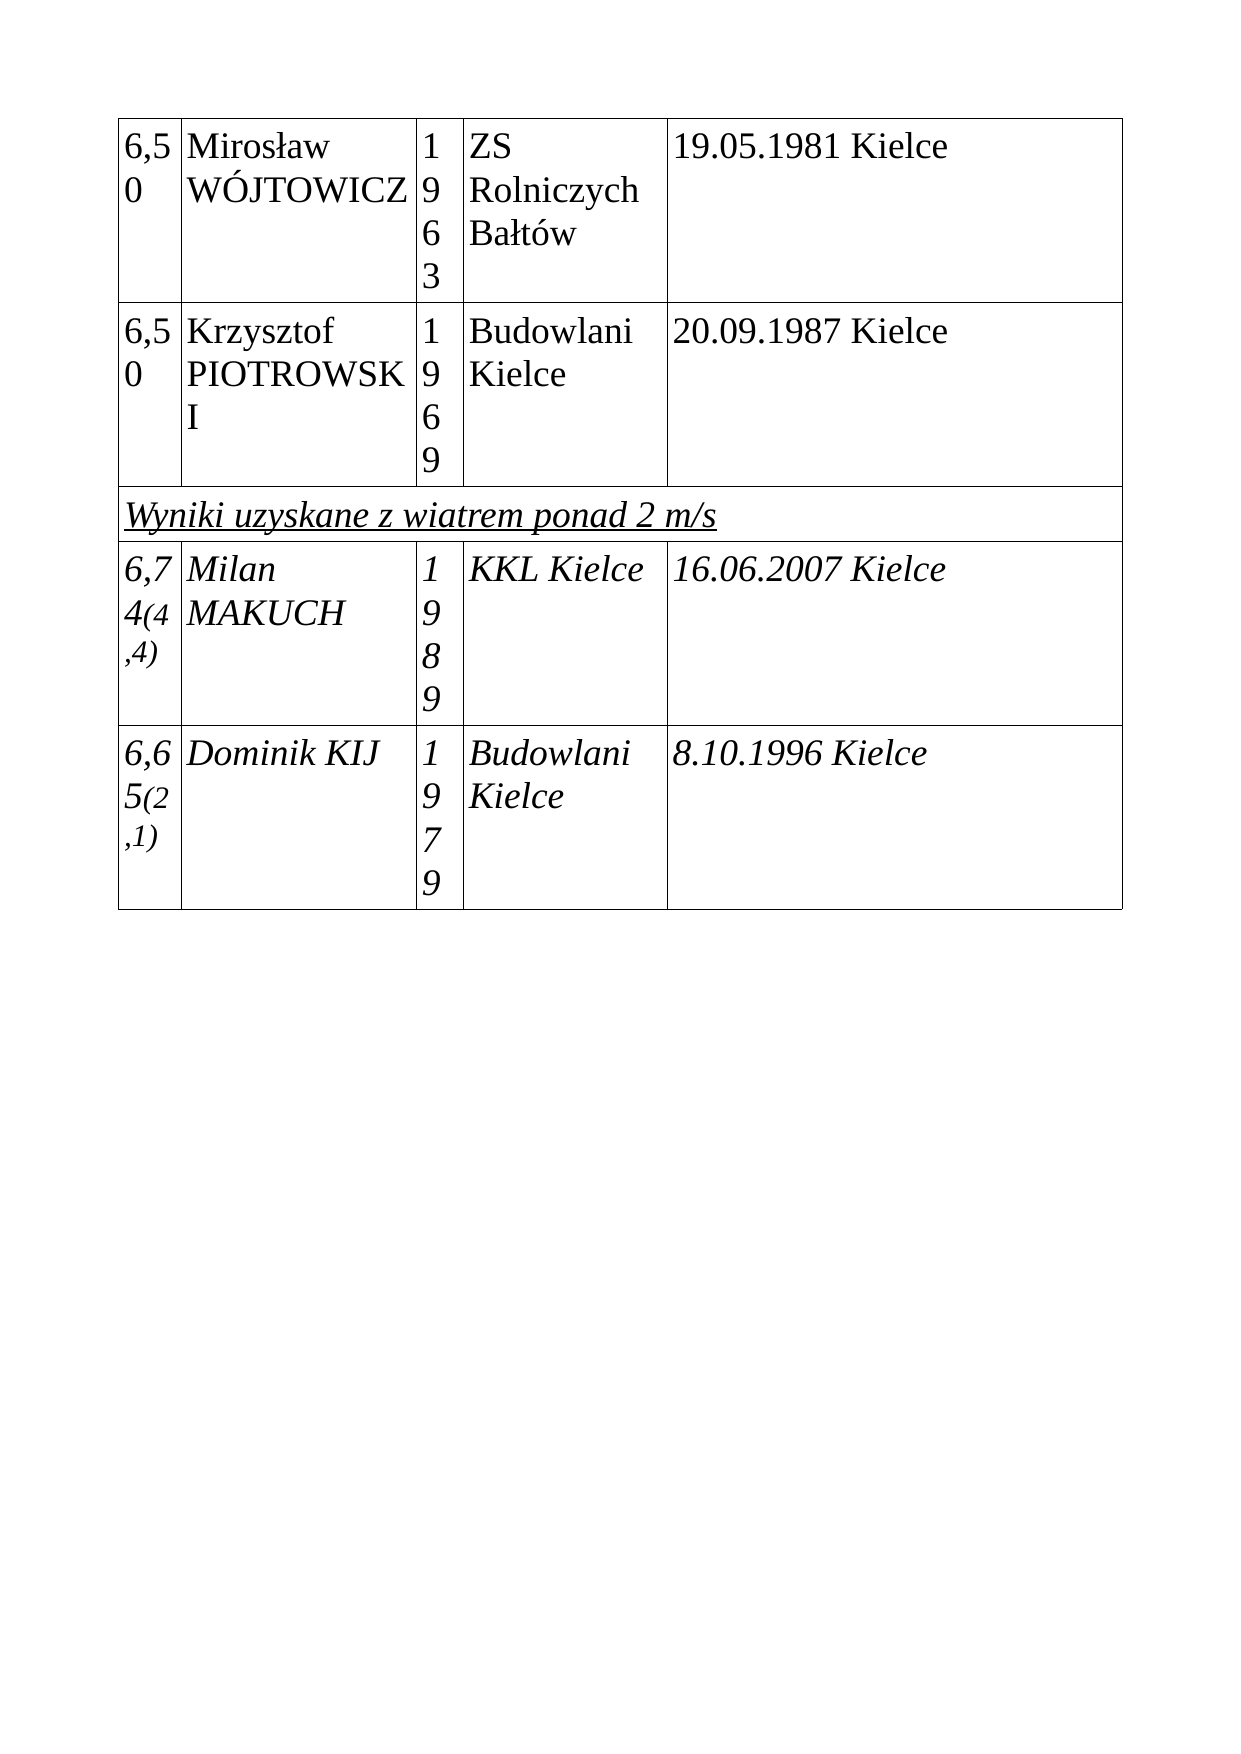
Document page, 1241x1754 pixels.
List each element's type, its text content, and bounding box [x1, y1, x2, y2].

table_cell 1969 [417, 303, 463, 486]
table_cell 1989 [417, 542, 463, 725]
table_cell Krzysztof PIOTROWSKI [182, 303, 416, 486]
table_cell Dominik KIJ [182, 726, 416, 909]
table_cell KKL Kielce [464, 542, 667, 725]
table_cell Milan MAKUCH [182, 542, 416, 725]
table_cell 6,74(4,4) [119, 542, 181, 725]
table_cell 1963 [417, 119, 463, 302]
table_cell Mirosław WÓJTOWICZ [182, 119, 416, 302]
table_cell Wyniki uzyskane z wiatrem ponad 2 m/s [119, 487, 1122, 541]
table_cell 20.09.1987 Kielce [668, 303, 1122, 486]
table_cell Budowlani Kielce [464, 303, 667, 486]
table_cell 6,65(2,1) [119, 726, 181, 909]
table_cell 6,50 [119, 303, 181, 486]
table_cell 16.06.2007 Kielce [668, 542, 1122, 725]
table_cell Budowlani Kielce [464, 726, 667, 909]
table_cell 8.10.1996 Kielce [668, 726, 1122, 909]
table_cell 19.05.1981 Kielce [668, 119, 1122, 302]
table_cell ZS Rolniczych Bałtów [464, 119, 667, 302]
table_cell 6,50 [119, 119, 181, 302]
table_cell 1979 [417, 726, 463, 909]
